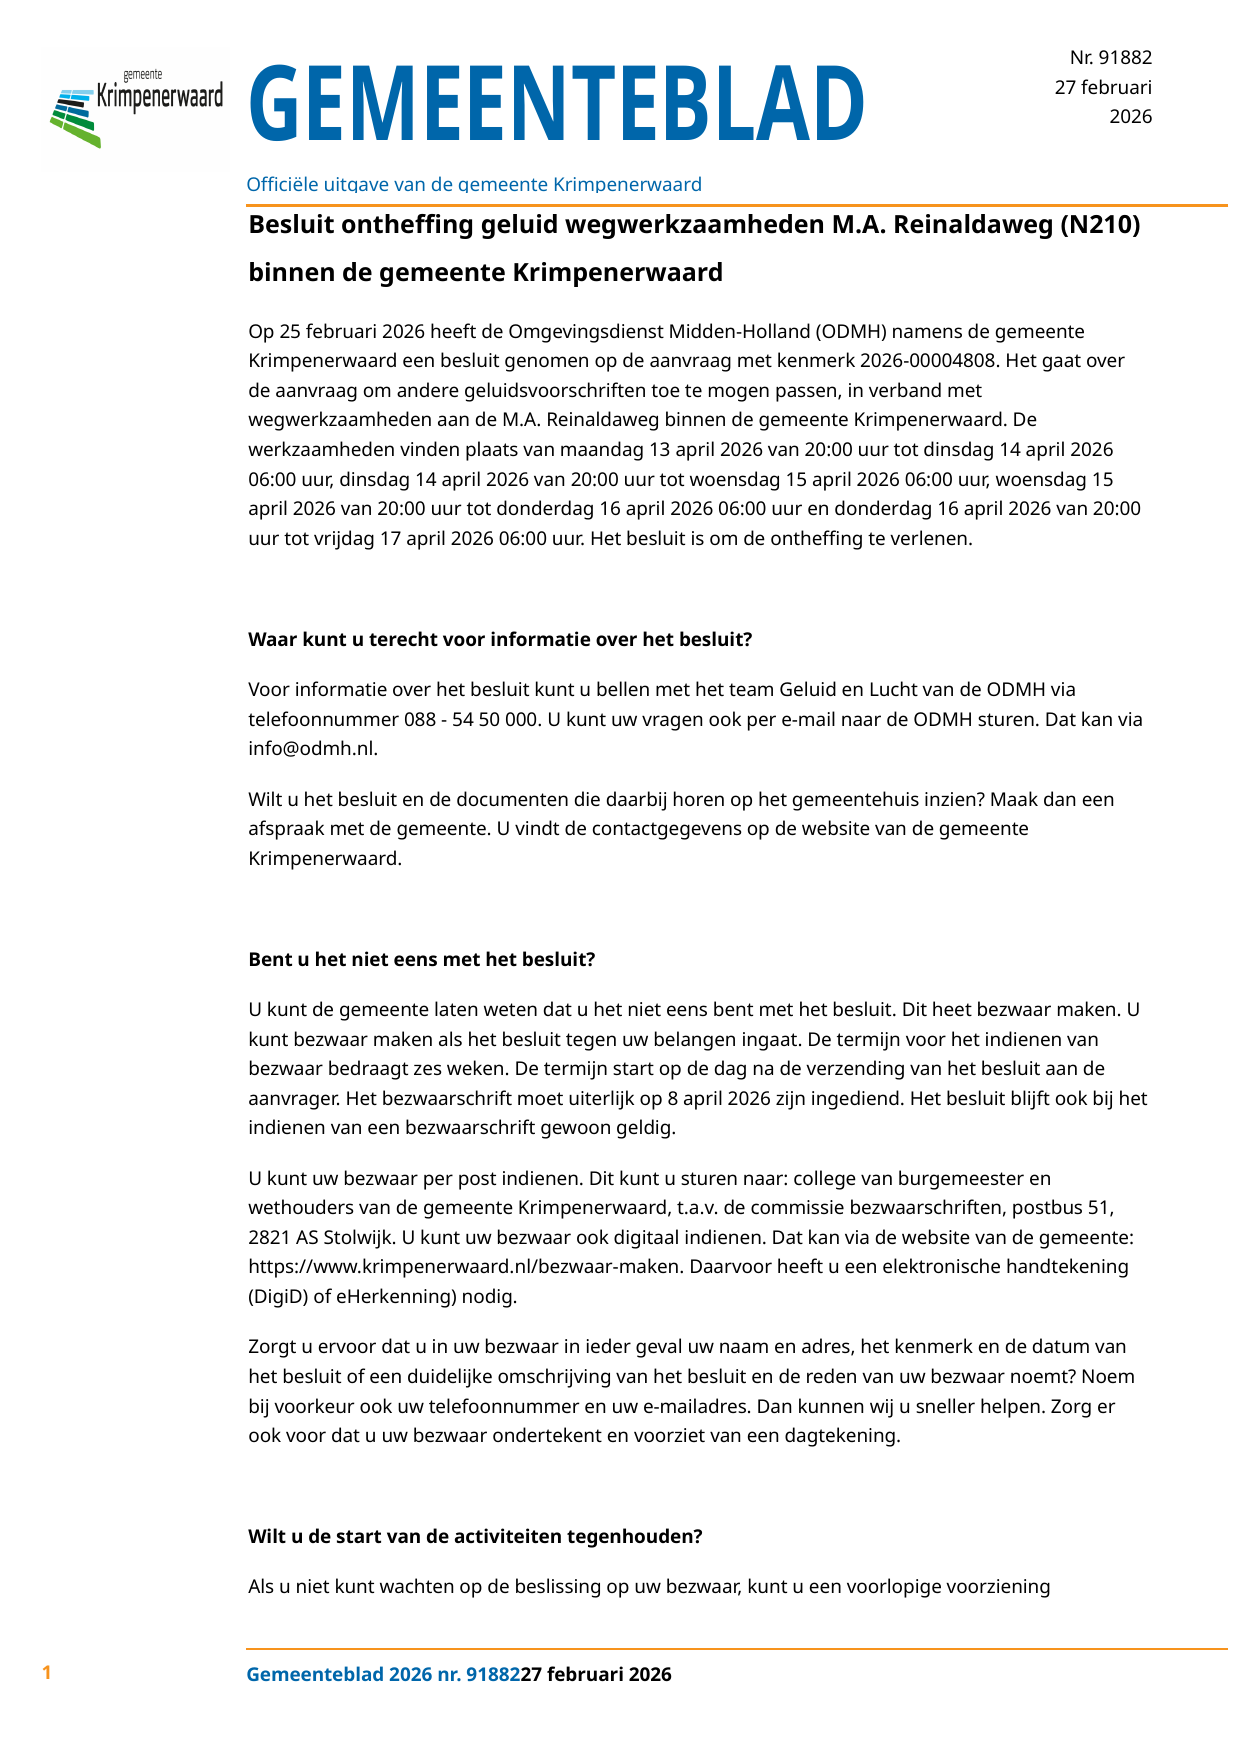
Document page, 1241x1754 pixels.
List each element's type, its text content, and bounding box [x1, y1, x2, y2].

text Waar kunt u terecht voor informatie over het besluit? [248, 626, 1152, 652]
text U kunt de gemeente laten weten dat u het niet eens bent met het besluit. Dit heet bezwaar maken. U kunt bezwaar maken als het besluit tegen uw belangen ingaat. De termijn voor het indienen van bezwaar bedraagt zes weken. De termijn start op de dag na de verzending van het besluit aan de aanvrager. Het bezwaarschrift moet uiterlijk op 8 april 2026 zijn ingediend. Het besluit blijft ook bij het indienen van een bezwaarschrift gewoon geldig. [248, 996, 1152, 1140]
text U kunt uw bezwaar per post indienen. Dit kunt u sturen naar: college van burgemeester en wethouders van de gemeente Krimpenerwaard, t.a.v. de commissie bezwaarschriften, postbus 51, 2821 AS Stolwijk. U kunt uw bezwaar ook digitaal indienen. Dat kan via de website van de gemeente: https://www.krimpenerwaard.nl/bezwaar-maken. Daarvoor heeft u een elektronische handtekening (DigiD) of eHerkenning) nodig. [248, 1165, 1152, 1309]
text Als u niet kunt wachten op de beslissing op uw bezwaar, kunt u een voorlopige voorziening [248, 1574, 1152, 1599]
text Op 25 februari 2026 heeft de Omgevingsdienst Midden-Holland (ODMH) namens de gemeente Krimpenerwaard een besluit genomen op de aanvraag met kenmerk 2026-00004808. Het gaat over de aanvraag om andere geluidsvoorschriften toe te mogen passen, in verband met wegwerkzaamheden aan de M.A. Reinaldaweg binnen de gemeente Krimpenerwaard. De werkzaamheden vinden plaats van maandag 13 april 2026 van 20:00 uur tot dinsdag 14 april 2026 06:00 uur, dinsdag 14 april 2026 van 20:00 uur tot woensdag 15 april 2026 06:00 uur, woensdag 15 april 2026 van 20:00 uur tot donderdag 16 april 2026 06:00 uur en donderdag 16 april 2026 van 20:00 uur tot vrijdag 17 april 2026 06:00 uur. Het besluit is om de ontheffing te verlenen. [248, 318, 1152, 551]
text Wilt u de start van de activiteiten tegenhouden? [248, 1523, 1152, 1549]
text Bent u het niet eens met het besluit? [248, 946, 1152, 972]
text Voor informatie over het besluit kunt u bellen met het team Geluid en Lucht van de ODMH via telefoonnummer 088 - 54 50 000. U kunt uw vragen ook per e-mail naar de ODMH sturen. Dat kan via info@odmh.nl. [248, 676, 1152, 761]
text Wilt u het besluit en de documenten die daarbij horen op het gemeentehuis inzien? Maak dan een afspraak met de gemeente. U vindt de contactgegevens op de website van de gemeente Krimpenerwaard. [248, 786, 1152, 871]
text Zorgt u ervoor dat u in uw bezwaar in ieder geval uw naam en adres, het kenmerk en de datum van het besluit of een duidelijke omschrijving van het besluit en de reden van uw bezwaar noemt? Noem bij voorkeur ook uw telefoonnummer en uw e-mailadres. Dan kunnen wij u sneller helpen. Zorg er ook voor dat u uw bezwaar ondertekent en voorziet van een dagtekening. [248, 1334, 1152, 1448]
text Besluit ontheffing geluid wegwerkzaamheden M.A. Reinaldaweg (N210) binnen de gemeente Krimpenerwaard [248, 207, 1152, 288]
picture [41, 47, 231, 172]
